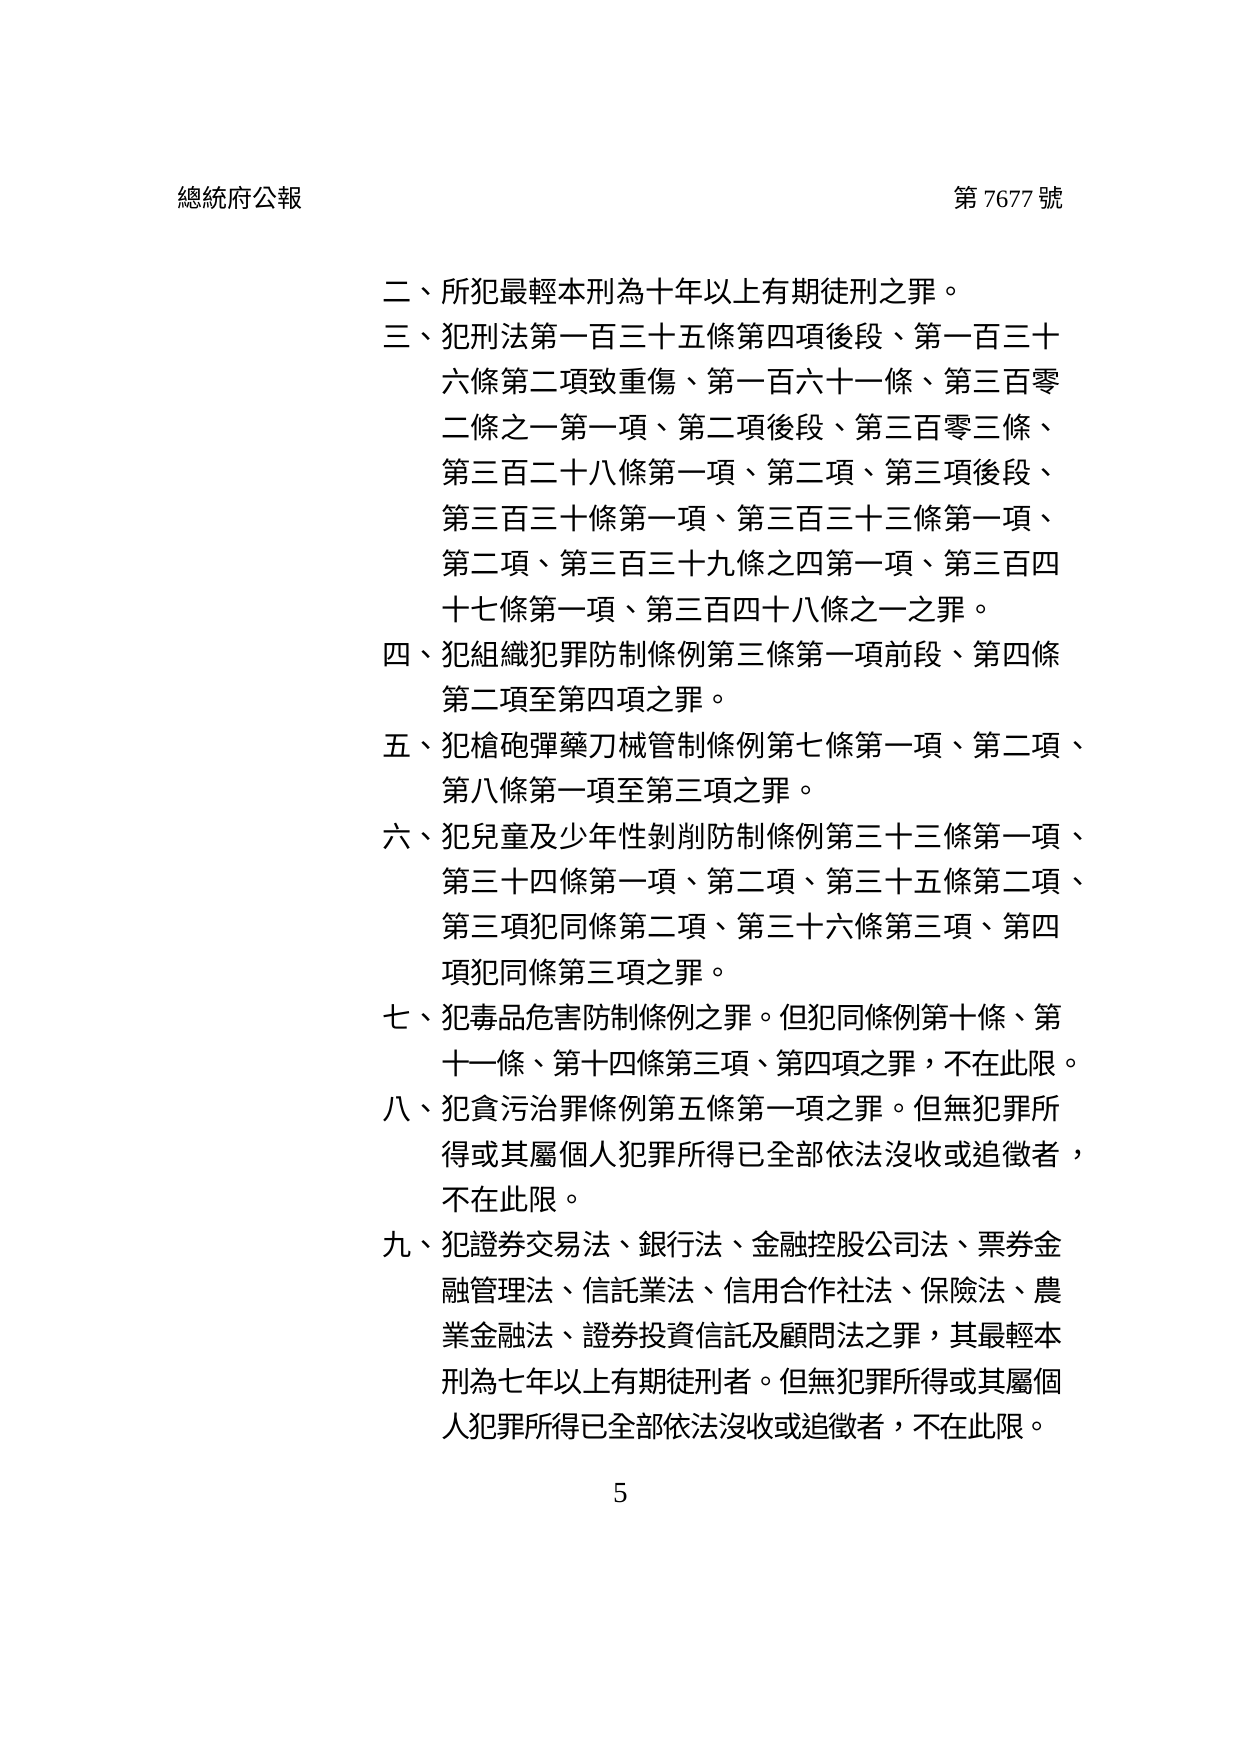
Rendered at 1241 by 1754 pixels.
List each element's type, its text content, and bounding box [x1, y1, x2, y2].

text 二、 所犯最輕本刑為十年以上有期徒刑之罪。 [382, 266, 1063, 311]
text 八、 犯貪污治罪條例第五條第一項之罪。但無犯罪所得或其屬個人犯罪所得已全部依法沒收或追徵者，不在此限。 [382, 1083, 1063, 1219]
text 四、 犯組織犯罪防制條例第三條第一項前段、第四條第二項至第四項之罪。 [382, 629, 1063, 720]
text 五、 犯槍砲彈藥刀械管制條例第七條第一項、第二項、第八條第一項至第三項之罪。 [382, 720, 1063, 811]
text 三、 犯刑法第一百三十五條第四項後段、第一百三十六條第二項致重傷、第一百六十一條、第三百零二條之一第一項、第二項後段、第三百零三條、第三百二十八條第一項、第二項、第三項後段、第三百三十條第一項、第三百三十三條第一項、第二項、第三百三十九條之四第一項、第三百四十七條第一項、第三百四十八條之一之罪。 [382, 311, 1063, 629]
text 九、 犯證券交易法、銀行法、金融控股公司法、票券金融管理法、信託業法、信用合作社法、保險法、農業金融法、證券投資信託及顧問法之罪，其最輕本刑為七年以上有期徒刑者。但無犯罪所得或其屬個人犯罪所得已全部依法沒收或追徵者，不在此限。 [382, 1219, 1063, 1447]
text 六、 犯兒童及少年性剝削防制條例第三十三條第一項、第三十四條第一項、第二項、第三十五條第二項、第三項犯同條第二項、第三十六條第三項、第四項犯同條第三項之罪。 [382, 811, 1063, 992]
text 七、 犯毒品危害防制條例之罪。但犯同條例第十條、第十一條、第十四條第三項、第四項之罪，不在此限。 [382, 992, 1063, 1083]
